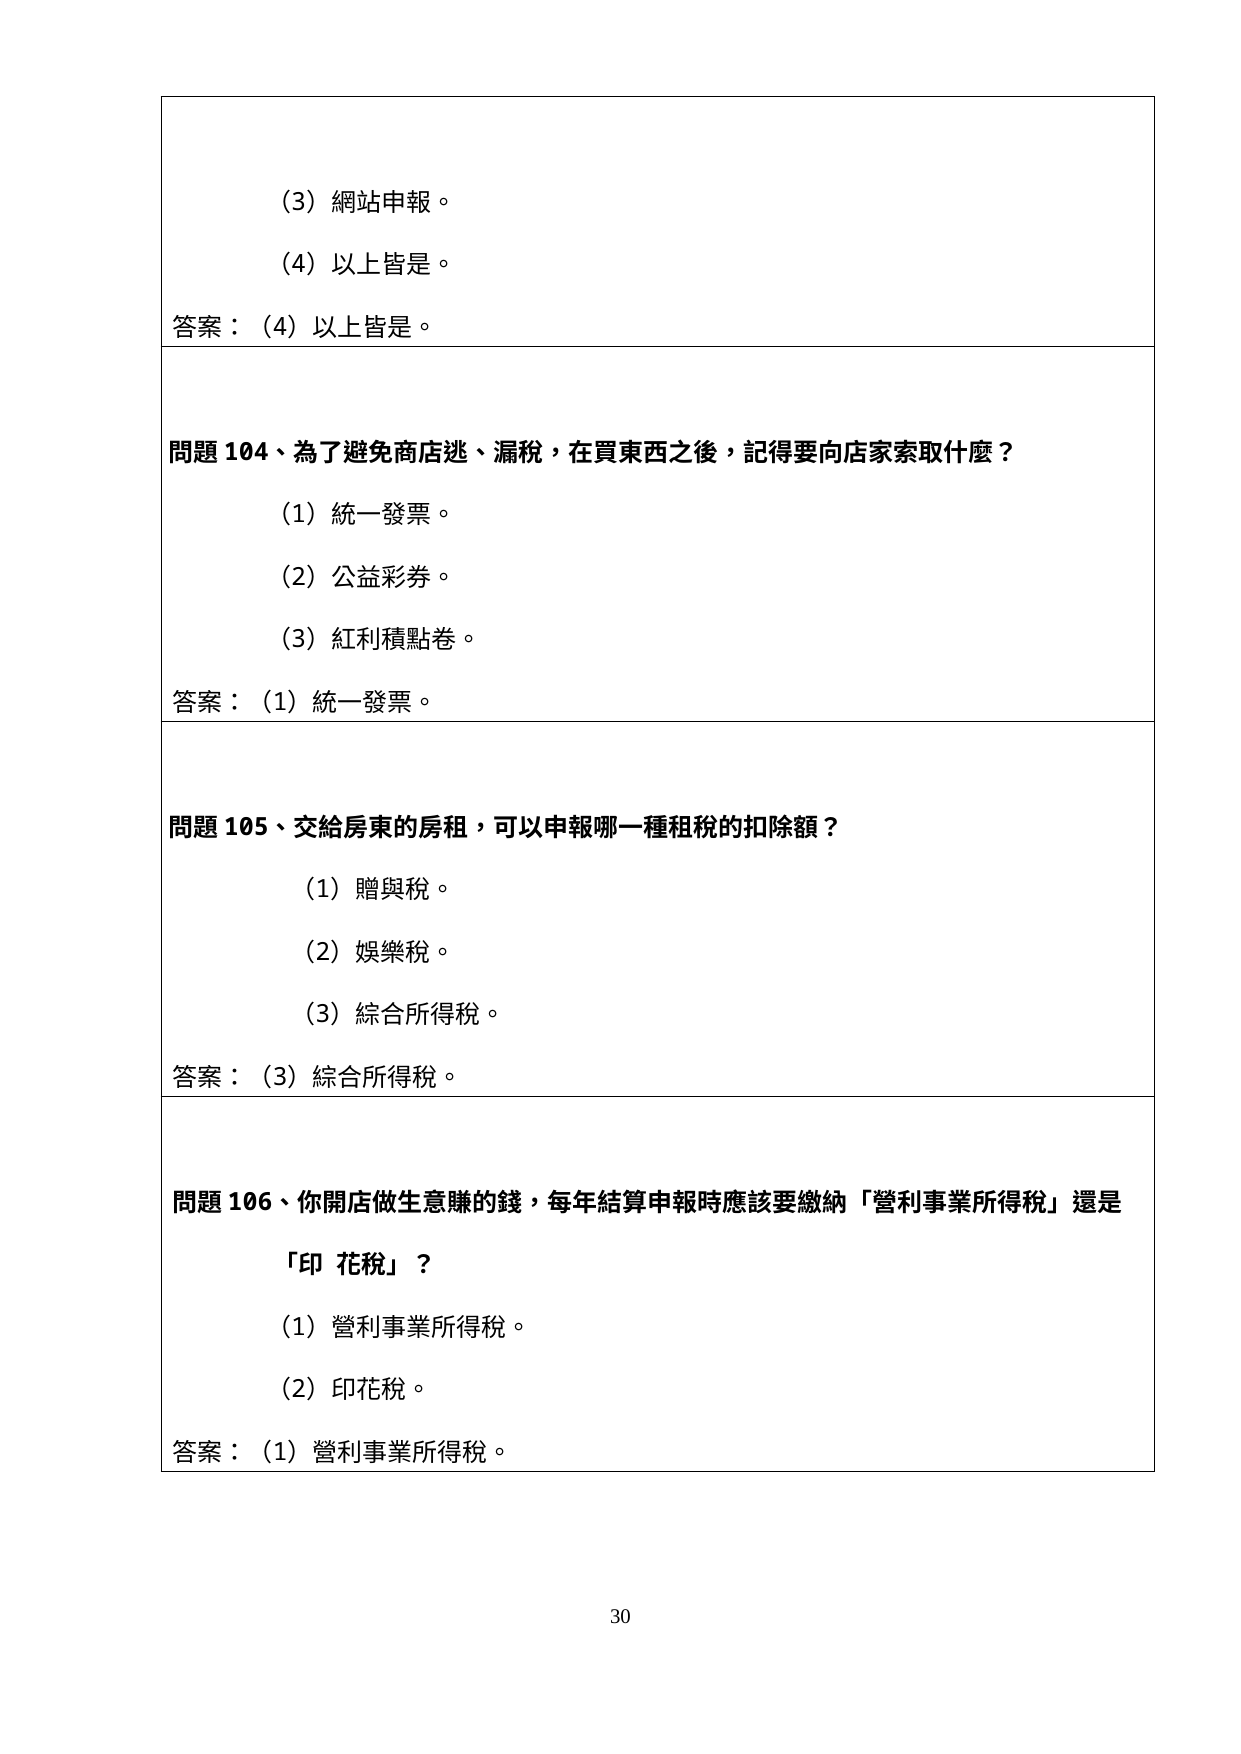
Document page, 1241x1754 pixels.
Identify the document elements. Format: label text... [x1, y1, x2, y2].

table_cell 問題106、你開店做生意賺的錢，每年結算申報時應該要繳納「營利事業所得稅」還是「印 花稅」？ （1）營利事業所得稅。 （2）印花稅。 答案：（1）營利事業所得稅。 [162, 1097, 1154, 1471]
table_cell 問題104、為了避免商店逃、漏稅，在買東西之後，記得要向店家索取什麼？ （1）統一發票。 （2）公益彩券。 （3）紅利積點卷。 答案：（1）統一發票。 [162, 347, 1154, 721]
table_cell [1155, 96, 1240, 346]
table_cell [1155, 346, 1240, 721]
table_cell [1155, 721, 1240, 1096]
table_cell [1155, 1096, 1240, 1471]
table_cell 問題105、交給房東的房租，可以申報哪一種租稅的扣除額？ （1）贈與稅。 （2）娛樂稅。 （3）綜合所得稅。 答案：（3）綜合所得稅。 [162, 722, 1154, 1096]
table_cell （3）網站申報。 （4）以上皆是。 答案：（4）以上皆是。 [162, 97, 1154, 346]
